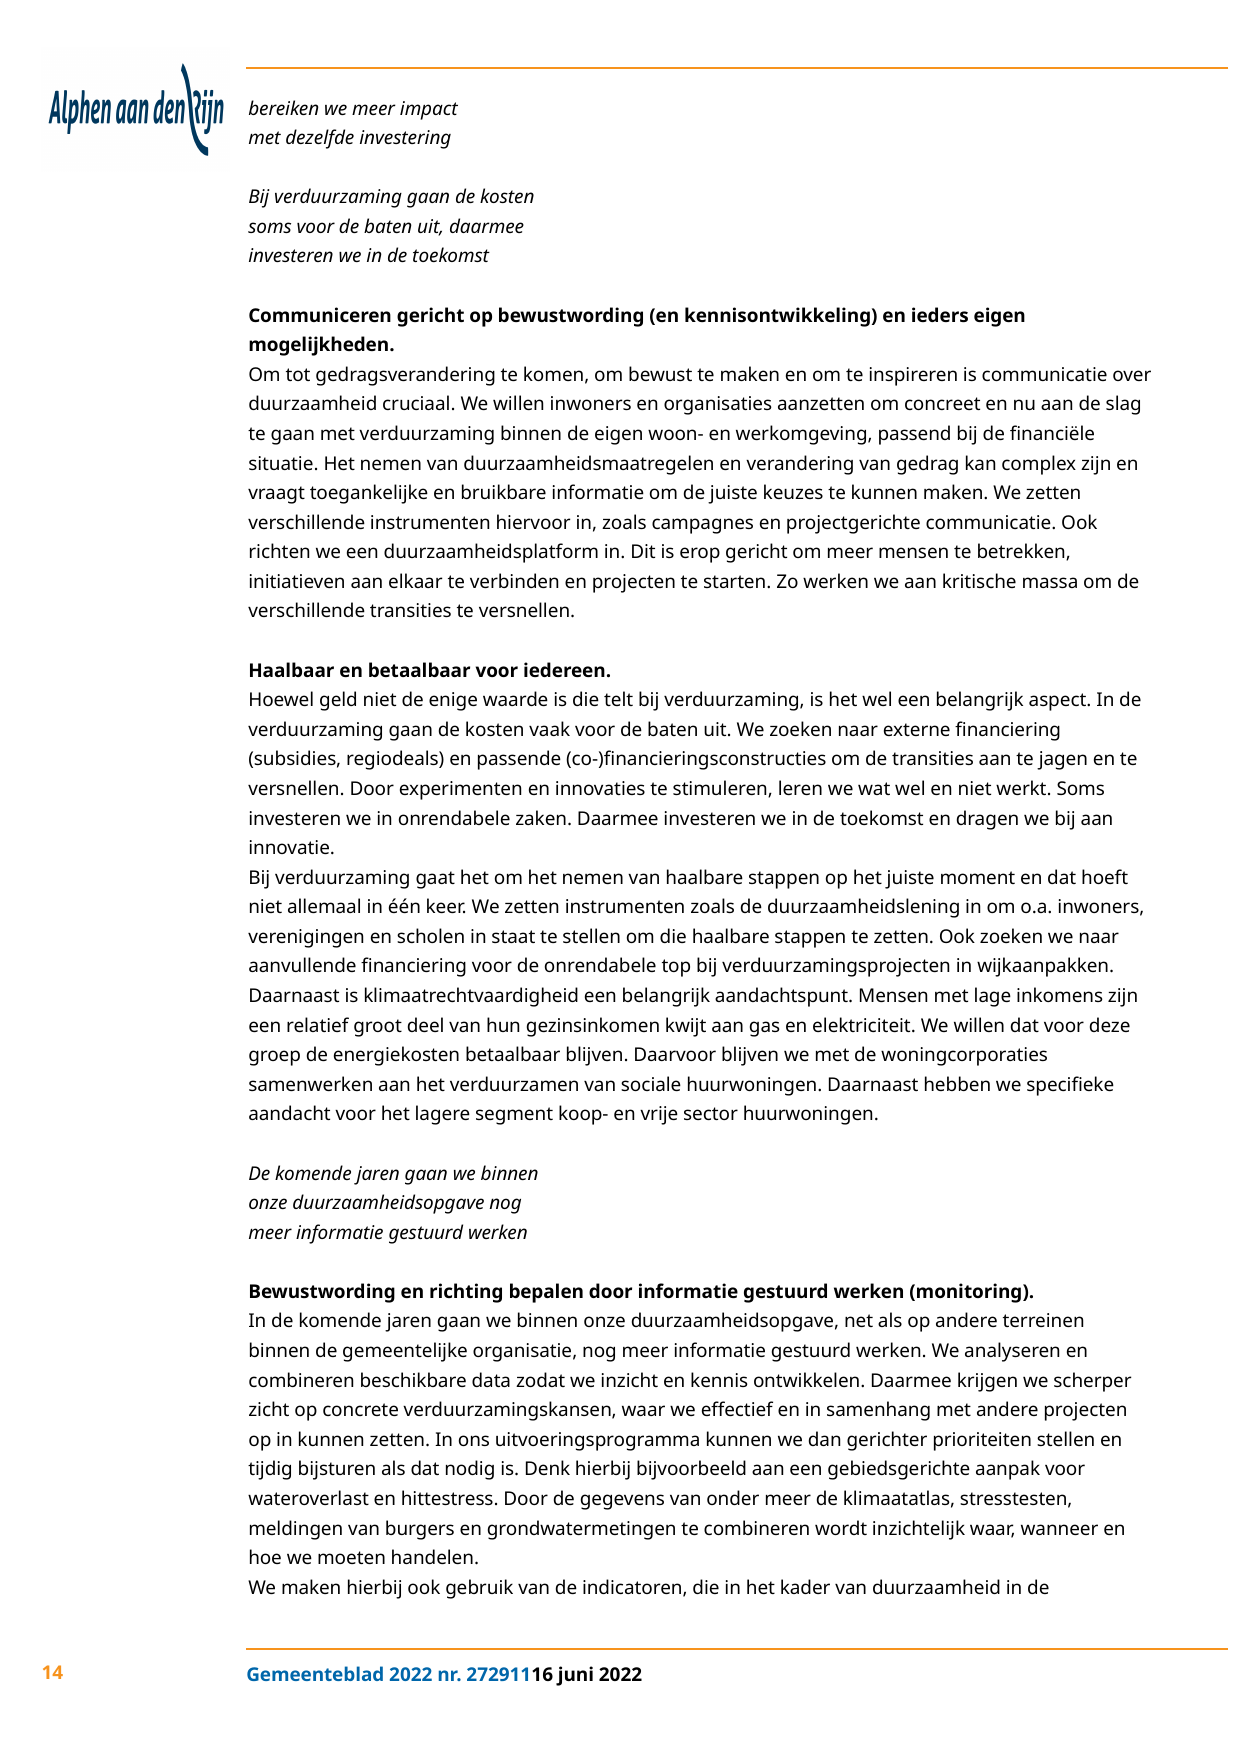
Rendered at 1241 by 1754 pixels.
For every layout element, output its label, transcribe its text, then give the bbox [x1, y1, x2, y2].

text soms voor de baten uit, daarmee [248, 213, 1152, 239]
text Bij verduurzaming gaat het om het nemen van haalbare stappen op het juiste moment en dat hoeft niet allemaal in één keer. We zetten instrumenten zoals de duurzaamheidslening in om o.a. inwoners, verenigingen en scholen in staat te stellen om die haalbare stappen te zetten. Ook zoeken we naar aanvullende financiering voor de onrendabele top bij verduurzamingsprojecten in wijkaanpakken. [248, 864, 1152, 978]
text met dezelfde investering [248, 124, 1152, 150]
text investeren we in de toekomst [248, 243, 1152, 268]
text meer informatie gestuurd werken [248, 1219, 1152, 1245]
text We maken hierbij ook gebruik van de indicatoren, die in het kader van duurzaamheid in de [248, 1574, 1152, 1600]
text Bij verduurzaming gaan de kosten [248, 183, 1152, 209]
text Communiceren gericht op bewustwording (en kennisontwikkeling) en ieders eigen mogelijkheden. [248, 302, 1152, 357]
text bereiken we meer impact [248, 95, 1152, 121]
picture [41, 47, 231, 172]
text De komende jaren gaan we binnen [248, 1160, 1152, 1186]
text Haalbaar en betaalbaar voor iedereen. [248, 657, 1152, 683]
text Om tot gedragsverandering te komen, om bewust te maken en om te inspireren is communicatie over duurzaamheid cruciaal. We willen inwoners en organisaties aanzetten om concreet en nu aan de slag te gaan met verduurzaming binnen de eigen woon- en werkomgeving, passend bij de financiële situatie. Het nemen van duurzaamheidsmaatregelen en verandering van gedrag kan complex zijn en vraagt toegankelijke en bruikbare informatie om de juiste keuzes te kunnen maken. We zetten verschillende instrumenten hiervoor in, zoals campagnes en projectgerichte communicatie. Ook richten we een duurzaamheidsplatform in. Dit is erop gericht om meer mensen te betrekken, initiatieven aan elkaar te verbinden en projecten te starten. Zo werken we aan kritische massa om de verschillende transities te versnellen. [248, 361, 1152, 623]
text Bewustwording en richting bepalen door informatie gestuurd werken (monitoring). [248, 1278, 1152, 1304]
text Hoewel geld niet de enige waarde is die telt bij verduurzaming, is het wel een belangrijk aspect. In de verduurzaming gaan de kosten vaak voor de baten uit. We zoeken naar externe financiering (subsidies, regiodeals) en passende (co-)financieringsconstructies om de transities aan te jagen en te versnellen. Door experimenten en innovaties te stimuleren, leren we wat wel en niet werkt. Soms investeren we in onrendabele zaken. Daarmee investeren we in de toekomst en dragen we bij aan innovatie. [248, 686, 1152, 860]
text Daarnaast is klimaatrechtvaardigheid een belangrijk aandachtspunt. Mensen met lage inkomens zijn een relatief groot deel van hun gezinsinkomen kwijt aan gas en elektriciteit. We willen dat voor deze groep de energiekosten betaalbaar blijven. Daarvoor blijven we met de woningcorporaties samenwerken aan het verduurzamen van sociale huurwoningen. Daarnaast hebben we specifieke aandacht voor het lagere segment koop- en vrije sector huurwoningen. [248, 982, 1152, 1126]
text In de komende jaren gaan we binnen onze duurzaamheidsopgave, net als op andere terreinen binnen de gemeentelijke organisatie, nog meer informatie gestuurd werken. We analyseren en combineren beschikbare data zodat we inzicht en kennis ontwikkelen. Daarmee krijgen we scherper zicht op concrete verduurzamingskansen, waar we effectief en in samenhang met andere projecten op in kunnen zetten. In ons uitvoeringsprogramma kunnen we dan gerichter prioriteiten stellen en tijdig bijsturen als dat nodig is. Denk hierbij bijvoorbeeld aan een gebiedsgerichte aanpak voor wateroverlast en hittestress. Door de gegevens van onder meer de klimaatatlas, stresstesten, meldingen van burgers en grondwatermetingen te combineren wordt inzichtelijk waar, wanneer en hoe we moeten handelen. [248, 1308, 1152, 1570]
text onze duurzaamheidsopgave nog [248, 1189, 1152, 1215]
